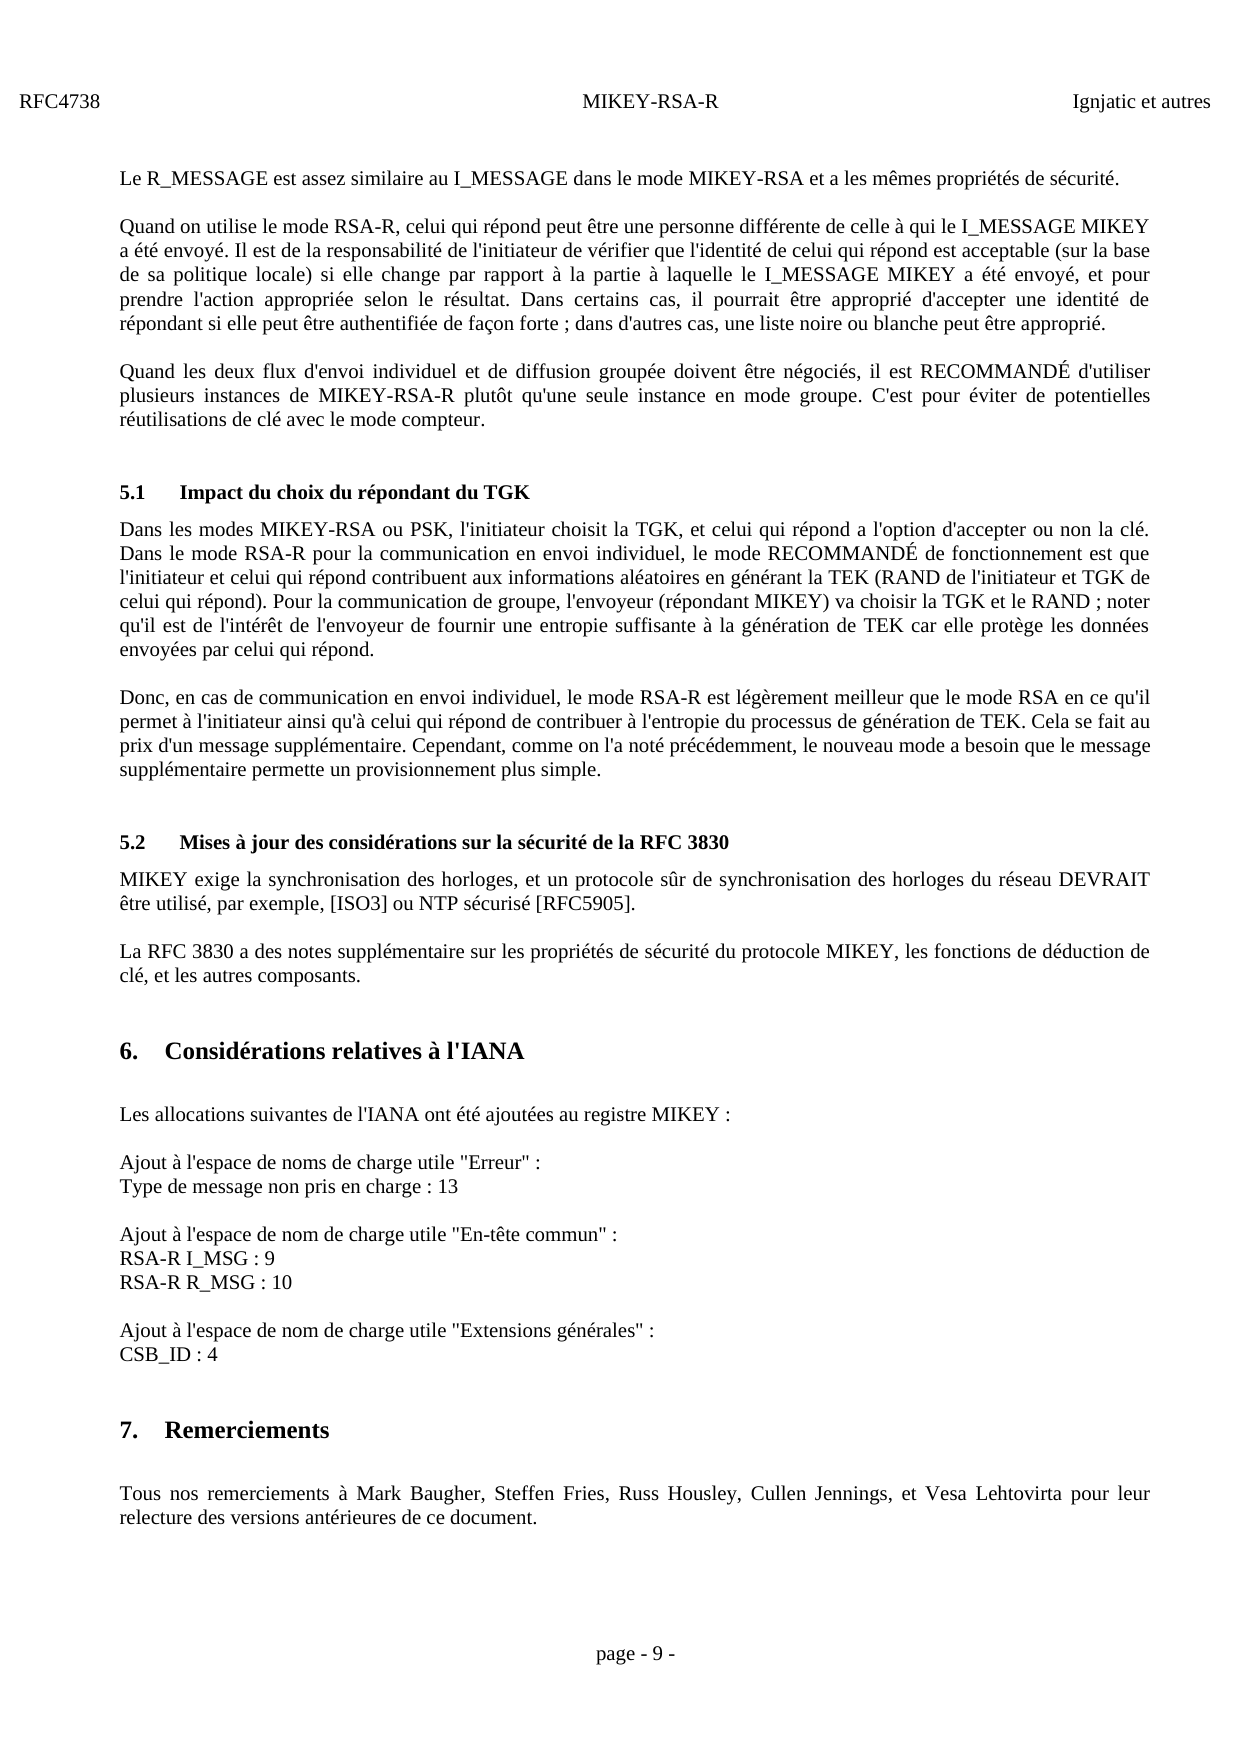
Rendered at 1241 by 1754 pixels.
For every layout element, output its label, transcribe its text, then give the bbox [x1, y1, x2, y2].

text RSA-R R_MSG : 10 [119, 1270, 1152, 1294]
text Quand on utilise le mode RSA-R, celui qui répond peut être une personne différente de celle à qui le I_MESSAGE MIKEY a été envoyé. Il est de la responsabilité de l'initiateur de vérifier que l'identité de celui qui répond est acceptable (sur la base de sa politique locale) si elle change par rapport à la partie à laquelle le I_MESSAGE MIKEY a été envoyé, et pour prendre l'action appropriée selon le résultat. Dans certains cas, il pourrait être approprié d'accepter une identité de répondant si elle peut être authentifiée de façon forte ; dans d'autres cas, une liste noire ou blanche peut être approprié. [119, 214, 1152, 334]
text Donc, en cas de communication en envoi individuel, le mode RSA-R est légèrement meilleur que le mode RSA en ce qu'il permet à l'initiateur ainsi qu'à celui qui répond de contribuer à l'entropie du processus de génération de TEK. Cela se fait au prix d'un message supplémentaire. Cependant, comme on l'a noté précédemment, le nouveau mode a besoin que le message supplémentaire permette un provisionnement plus simple. [119, 685, 1152, 781]
text Dans les modes MIKEY-RSA ou PSK, l'initiateur choisit la TGK, et celui qui répond a l'option d'accepter ou non la clé. Dans le mode RSA-R pour la communication en envoi individuel, le mode RECOMMANDÉ de fonctionnement est que l'initiateur et celui qui répond contribuent aux informations aléatoires en générant la TEK (RAND de l'initiateur et TGK de celui qui répond). Pour la communication de groupe, l'envoyeur (répondant MIKEY) va choisir la TGK et le RAND ; noter qu'il est de l'intérêt de l'envoyeur de fournir une entropie suffisante à la génération de TEK car elle protège les données envoyées par celui qui répond. [119, 516, 1152, 661]
subtitle 7. Remerciements [119, 1415, 1152, 1444]
subtitle 5.2 Mises à jour des considérations sur la sécurité de la RFC 3830 [119, 830, 1152, 854]
text CSB_ID : 4 [119, 1342, 1152, 1366]
text RSA-R I_MSG : 9 [119, 1246, 1152, 1270]
text Le R_MESSAGE est assez similaire au I_MESSAGE dans le mode MIKEY-RSA et a les mêmes propriétés de sécurité. [119, 166, 1152, 190]
text Quand les deux flux d'envoi individuel et de diffusion groupée doivent être négociés, il est RECOMMANDÉ d'utiliser plusieurs instances de MIKEY-RSA-R plutôt qu'une seule instance en mode groupe. C'est pour éviter de potentielles réutilisations de clé avec le mode compteur. [119, 359, 1152, 431]
text Ajout à l'espace de noms de charge utile "Erreur" : [119, 1149, 1152, 1174]
text Les allocations suivantes de l'IANA ont été ajoutées au registre MIKEY : [119, 1101, 1152, 1126]
text MIKEY exige la synchronisation des horloges, et un protocole sûr de synchronisation des horloges du réseau DEVRAIT être utilisé, par exemple, [ISO3] ou NTP sécurisé [RFC5905]. [119, 867, 1152, 915]
text Ajout à l'espace de nom de charge utile "Extensions générales" : [119, 1318, 1152, 1342]
subtitle 5.1 Impact du choix du répondant du TGK [119, 480, 1152, 504]
text Type de message non pris en charge : 13 [119, 1174, 1152, 1198]
text Tous nos remerciements à Mark Baugher, Steffen Fries, Russ Housley, Cullen Jennings, et Vesa Lehtovirta pour leur relecture des versions antérieures de ce document. [119, 1481, 1152, 1529]
text La RFC 3830 a des notes supplémentaire sur les propriétés de sécurité du protocole MIKEY, les fonctions de déduction de clé, et les autres composants. [119, 939, 1152, 987]
text Ajout à l'espace de nom de charge utile "En-tête commun" : [119, 1222, 1152, 1246]
subtitle 6. Considérations relatives à l'IANA [119, 1036, 1152, 1065]
